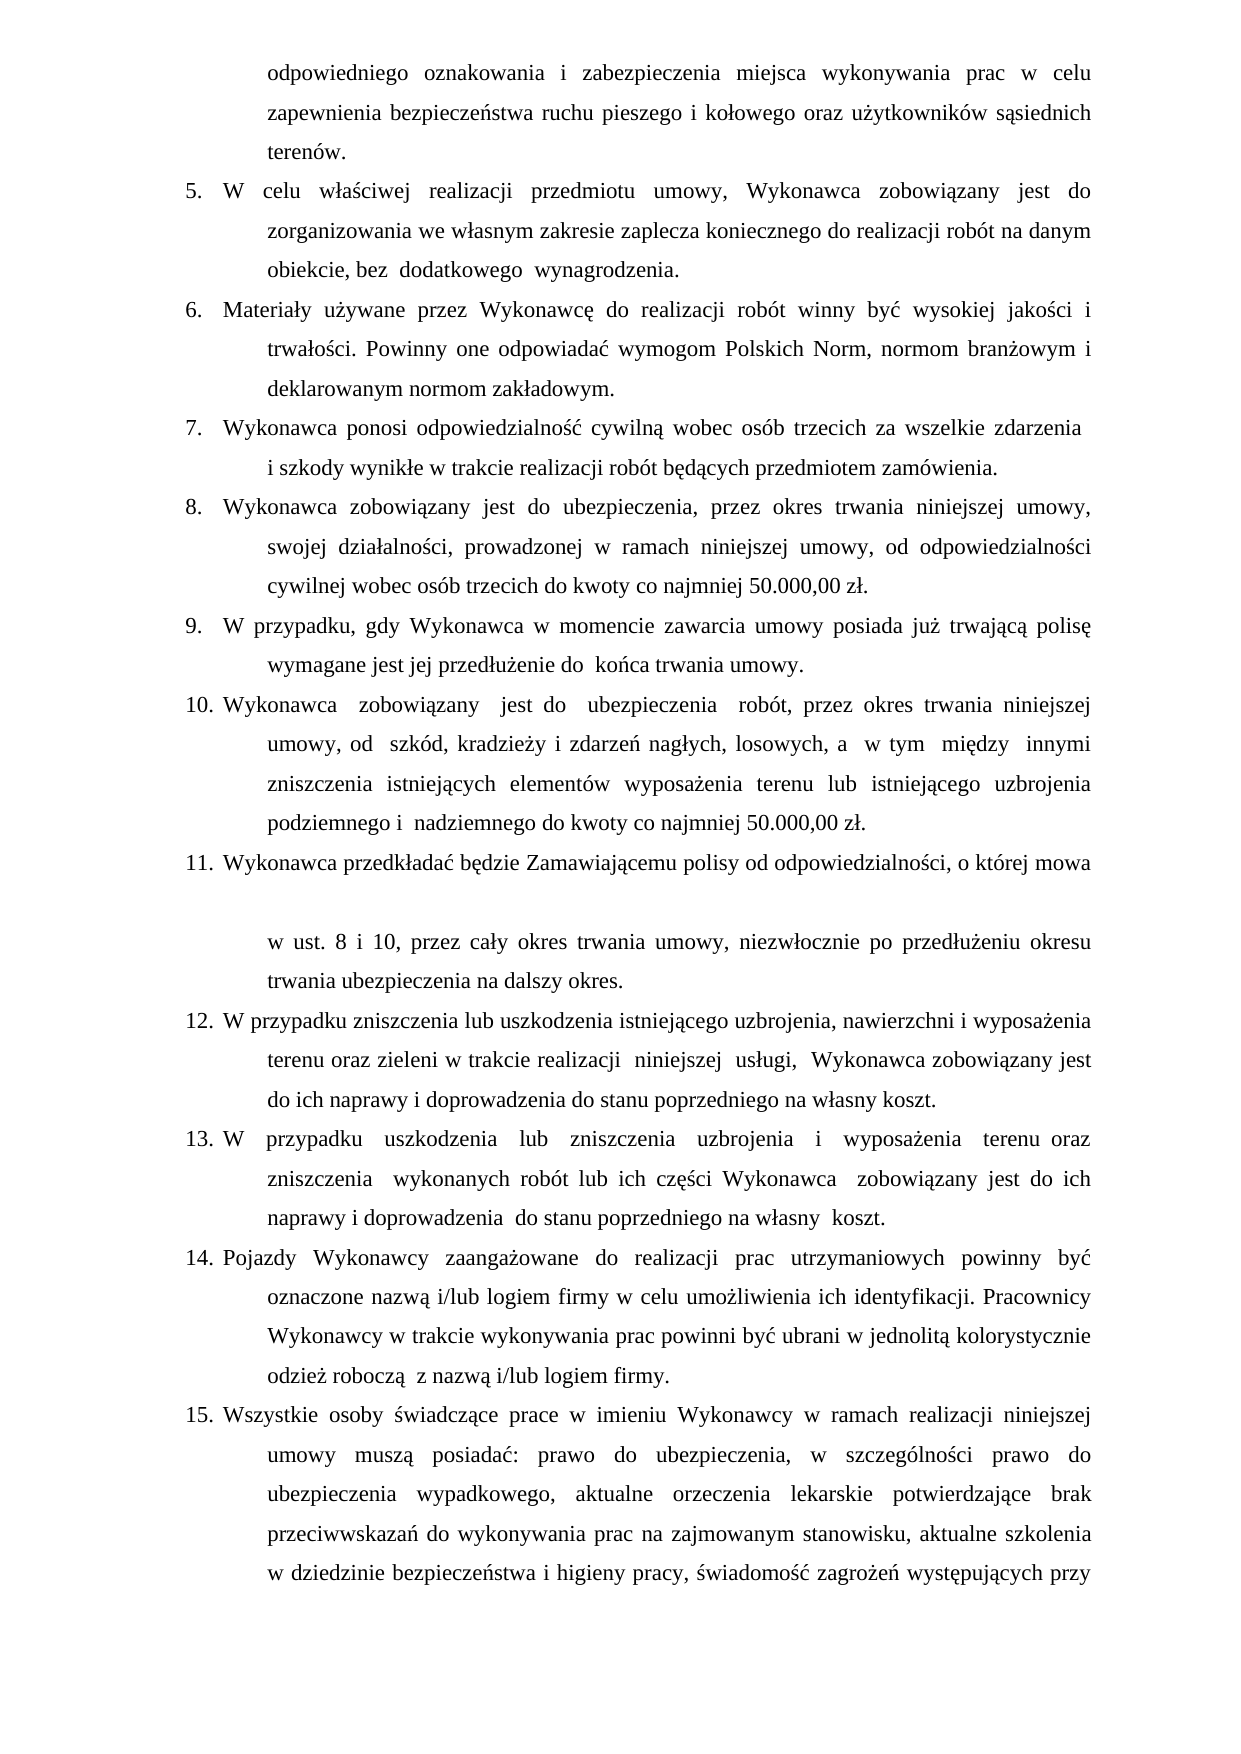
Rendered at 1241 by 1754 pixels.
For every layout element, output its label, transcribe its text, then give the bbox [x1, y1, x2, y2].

list Wszystkie osoby świadczące prace w imieniu Wykonawcy w ramach realizacji niniejszej umowy muszą posiadać: prawo do ubezpieczenia, w szczególności prawo do ubezpieczenia wypadkowego, aktualne orzeczenia lekarskie potwierdzające brak przeciwwskazań do wykonywania prac na zajmowanym stanowisku, aktualne szkolenia w dziedzinie bezpieczeństwa i higieny pracy, świadomość zagrożeń występujących przy [185, 1401, 1093, 1586]
list Pojazdy Wykonawcy zaangażowane do realizacji prac utrzymaniowych powinny być oznaczone nazwą i/lub logiem firmy w celu umożliwienia ich identyfikacji. Pracownicy Wykonawcy w trakcie wykonywania prac powinni być ubrani w jednolitą kolorystycznie odzież roboczą z nazwą i/lub logiem firmy. [185, 1243, 1093, 1388]
list Wykonawca zobowiązany jest do ubezpieczenia robót, przez okres trwania niniejszej umowy, od szkód, kradzieży i zdarzeń nagłych, losowych, a w tym między innymi zniszczenia istniejących elementów wyposażenia terenu lub istniejącego uzbrojenia podziemnego i nadziemnego do kwoty co najmniej 50.000,00 zł. [185, 691, 1093, 836]
list W przypadku, gdy Wykonawca w momencie zawarcia umowy posiada już trwającą polisę wymagane jest jej przedłużenie do końca trwania umowy. [185, 612, 1093, 678]
list Materiały używane przez Wykonawcę do realizacji robót winny być wysokiej jakości i trwałości. Powinny one odpowiadać wymogom Polskich Norm, normom branżowym i deklarowanym normom zakładowym. [185, 296, 1093, 401]
list W przypadku uszkodzenia lub zniszczenia uzbrojenia i wyposażenia terenu oraz zniszczenia wykonanych robót lub ich części Wykonawca zobowiązany jest do ich naprawy i doprowadzenia do stanu poprzedniego na własny koszt. [185, 1125, 1093, 1230]
list Wykonawca ponosi odpowiedzialność cywilną wobec osób trzecich za wszelkie zdarzenia i szkody wynikłe w trakcie realizacji robót będących przedmiotem zamówienia. [185, 414, 1093, 480]
list W przypadku zniszczenia lub uszkodzenia istniejącego uzbrojenia, nawierzchni i wyposażenia terenu oraz zieleni w trakcie realizacji niniejszej usługi, Wykonawca zobowiązany jest do ich naprawy i doprowadzenia do stanu poprzedniego na własny koszt. [185, 1007, 1093, 1112]
list Wykonawca przedkładać będzie Zamawiającemu polisy od odpowiedzialności, o której mowa w ust. 8 i 10, przez cały okres trwania umowy, niezwłocznie po przedłużeniu okresu trwania ubezpieczenia na dalszy okres. [185, 849, 1093, 993]
list W celu właściwej realizacji przedmiotu umowy, Wykonawca zobowiązany jest do zorganizowania we własnym zakresie zaplecza koniecznego do realizacji robót na danym obiekcie, bez dodatkowego wynagrodzenia. [185, 178, 1093, 283]
list odpowiedniego oznakowania i zabezpieczenia miejsca wykonywania prac w celu zapewnienia bezpieczeństwa ruchu pieszego i kołowego oraz użytkowników sąsiednich terenów. [185, 59, 1093, 164]
list Wykonawca zobowiązany jest do ubezpieczenia, przez okres trwania niniejszej umowy, swojej działalności, prowadzonej w ramach niniejszej umowy, od odpowiedzialności cywilnej wobec osób trzecich do kwoty co najmniej 50.000,00 zł. [185, 493, 1093, 599]
